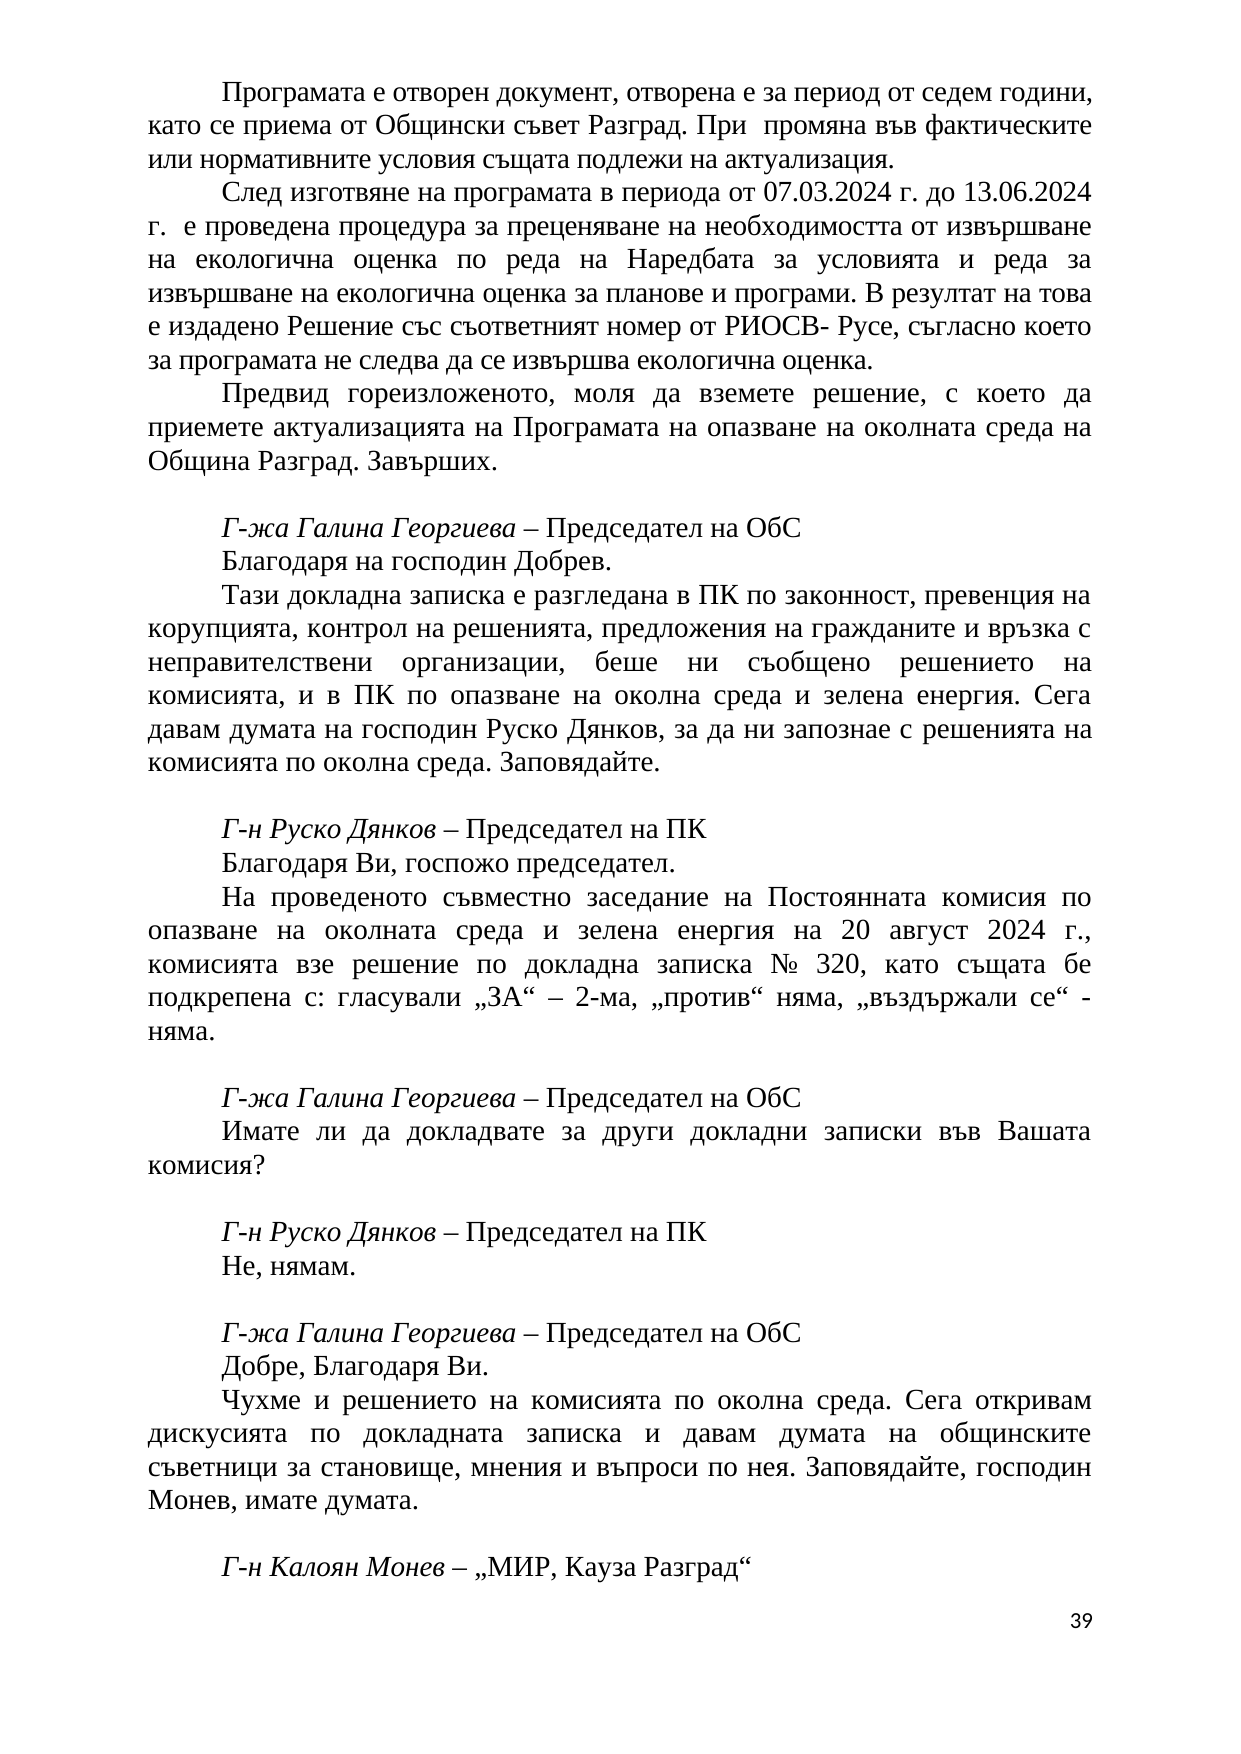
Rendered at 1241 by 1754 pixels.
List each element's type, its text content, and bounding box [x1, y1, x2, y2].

text На проведеното съвместно заседание на Постоянната комисия по опазване на околната среда и зелена енергия на 20 август 2024 г., комисията взе решение по докладна записка № 320, като същата бе подкрепена с: гласували „ЗА“ – 2-ма, „против“ няма, „въздържали се“ - няма. [148, 879, 1093, 1046]
text Добре, Благодаря Ви. [148, 1348, 1093, 1382]
text Не, нямам. [148, 1248, 1093, 1281]
text Тази докладна записка е разгледана в ПК по законност, превенция на корупцията, контрол на решенията, предложения на гражданите и връзка с неправителствени организации, беше ни съобщено решението на комисията, и в ПК по опазване на околна среда и зелена енергия. Сега давам думата на господин Руско Дянков, за да ни запознае с решенията на комисията по околна среда. Заповядайте. [148, 577, 1093, 778]
text Имате ли да докладвате за други докладни записки във Вашата комисия? [148, 1113, 1093, 1181]
text Чухме и решението на комисията по околна среда. Сега откривам дискусията по докладната записка и давам думата на общинските съветници за становище, мнения и въпроси по нея. Заповядайте, господин Монев, имате думата. [148, 1382, 1093, 1516]
text Г-жа Галина Георгиева – Председател на ОбС [148, 1315, 1093, 1348]
text Г-жа Галина Георгиева – Председател на ОбС [148, 510, 1093, 543]
text Г-н Калоян Монев – „МИР, Кауза Разград“ [148, 1549, 1093, 1583]
text Г-жа Галина Георгиева – Председател на ОбС [148, 1080, 1093, 1113]
text Благодаря на господин Добрев. [148, 543, 1093, 577]
text Г-н Руско Дянков – Председател на ПК [148, 812, 1093, 845]
text Благодаря Ви, госпожо председател. [148, 845, 1093, 879]
text Г-н Руско Дянков – Председател на ПК [148, 1214, 1093, 1248]
text Предвид гореизложеното, моля да вземете решение, с което да приемете актуализацията на Програмата на опазване на околната среда на Община Разград. Завърших. [148, 376, 1093, 476]
text След изготвяне на програмата в периода от 07.03.2024 г. до 13.06.2024 г. е проведена процедура за преценяване на необходимостта от извършване на екологична оценка по реда на Наредбата за условията и реда за извършване на екологична оценка за планове и програми. В резултат на това е издадено Решение със съответният номер от РИОСВ- Русе, съгласно което за програмата не следва да се извършва екологична оценка. [148, 174, 1093, 376]
text Програмата е отворен документ, отворена е за период от седем години, като се приема от Общински съвет Разград. При промяна във фактическите или нормативните условия същата подлежи на актуализация. [148, 74, 1093, 174]
